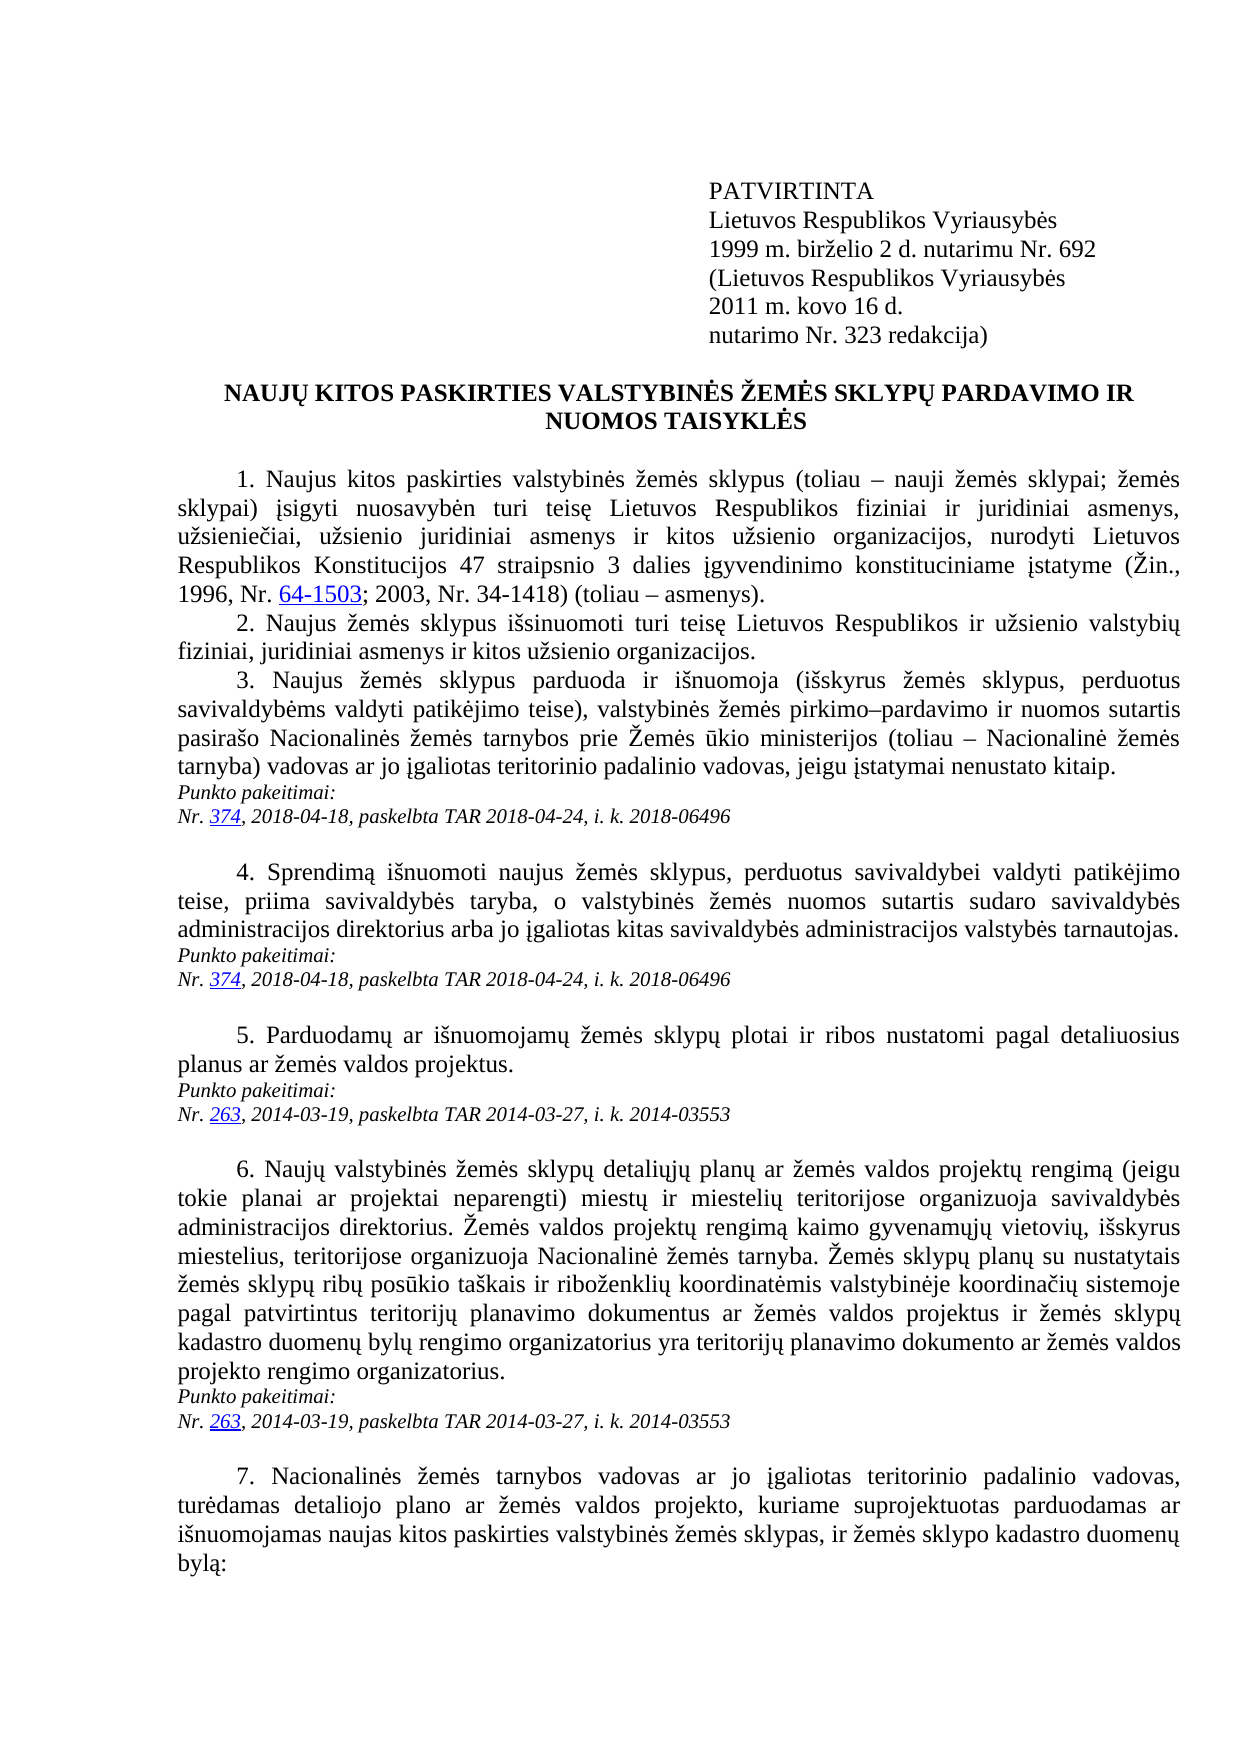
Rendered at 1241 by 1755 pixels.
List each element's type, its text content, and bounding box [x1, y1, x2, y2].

text Nr. 374, 2018-04-18, paskelbta TAR 2018-04-24, i. k. 2018-06496 [177, 804, 1181, 828]
text Nr. 263, 2014-03-19, paskelbta TAR 2014-03-27, i. k. 2014-03553 [177, 1102, 1181, 1126]
text nutarimo Nr. 323 redakcija) [177, 320, 1181, 349]
text 1. Naujus kitos paskirties valstybinės žemės sklypus (toliau – nauji žemės sklypai; žemės sklypai) įsigyti nuosavybėn turi teisę Lietuvos Respublikos fiziniai ir juridiniai asmenys, užsieniečiai, užsienio juridiniai asmenys ir kitos užsienio organizacijos, nurodyti Lietuvos Respublikos Konstitucijos 47 straipsnio 3 dalies įgyvendinimo konstituciniame įstatyme (Žin., 1996, Nr. 64-1503; 2003, Nr. 34-1418) (toliau – asmenys). [177, 464, 1181, 608]
text 2011 m. kovo 16 d. [177, 291, 1181, 320]
text Punkto pakeitimai: [177, 1384, 1181, 1408]
text 6. Naujų valstybinės žemės sklypų detaliųjų planų ar žemės valdos projektų rengimą (jeigu tokie planai ar projektai neparengti) miestų ir miestelių teritorijose organizuoja savivaldybės administracijos direktorius. Žemės valdos projektų rengimą kaimo gyvenamųjų vietovių, išskyrus miestelius, teritorijose organizuoja Nacionalinė žemės tarnyba. Žemės sklypų planų su nustatytais žemės sklypų ribų posūkio taškais ir riboženklių koordinatėmis valstybinėje koordinačių sistemoje pagal patvirtintus teritorijų planavimo dokumentus ar žemės valdos projektus ir žemės sklypų kadastro duomenų bylų rengimo organizatorius yra teritorijų planavimo dokumento ar žemės valdos projekto rengimo organizatorius. [177, 1154, 1181, 1384]
text Punkto pakeitimai: [177, 943, 1181, 967]
text Punkto pakeitimai: [177, 1078, 1181, 1102]
text Nr. 263, 2014-03-19, paskelbta TAR 2014-03-27, i. k. 2014-03553 [177, 1408, 1181, 1433]
text Nr. 374, 2018-04-18, paskelbta TAR 2018-04-24, i. k. 2018-06496 [177, 967, 1181, 991]
text 5. Parduodamų ar išnuomojamų žemės sklypų plotai ir ribos nustatomi pagal detaliuosius planus ar žemės valdos projektus. [177, 1020, 1181, 1078]
text 3. Naujus žemės sklypus parduoda ir išnuomoja (išskyrus žemės sklypus, perduotus savivaldybėms valdyti patikėjimo teise), valstybinės žemės pirkimo–pardavimo ir nuomos sutartis pasirašo Nacionalinės žemės tarnybos prie Žemės ūkio ministerijos (toliau – Nacionalinė žemės tarnyba) vadovas ar jo įgaliotas teritorinio padalinio vadovas, jeigu įstatymai nenustato kitaip. [177, 665, 1181, 780]
text 7. Nacionalinės žemės tarnybos vadovas ar jo įgaliotas teritorinio padalinio vadovas, turėdamas detaliojo plano ar žemės valdos projekto, kuriame suprojektuotas parduodamas ar išnuomojamas naujas kitos paskirties valstybinės žemės sklypas, ir žemės sklypo kadastro duomenų bylą: [177, 1461, 1181, 1576]
text 2. Naujus žemės sklypus išsinuomoti turi teisę Lietuvos Respublikos ir užsienio valstybių fiziniai, juridiniai asmenys ir kitos užsienio organizacijos. [177, 608, 1181, 665]
text Punkto pakeitimai: [177, 780, 1181, 804]
text 1999 m. birželio 2 d. nutarimu Nr. 692 [177, 234, 1181, 263]
text Lietuvos Respublikos Vyriausybės [177, 205, 1181, 234]
text NAUJŲ KITOS PASKIRTIES VALSTYBINĖS ŽEMĖS SKLYPŲ PARDAVIMO IR NUOMOS TAISYKLĖS [177, 378, 1181, 435]
text 4. Sprendimą išnuomoti naujus žemės sklypus, perduotus savivaldybei valdyti patikėjimo teise, priima savivaldybės taryba, o valstybinės žemės nuomos sutartis sudaro savivaldybės administracijos direktorius arba jo įgaliotas kitas savivaldybės administracijos valstybės tarnautojas. [177, 857, 1181, 943]
text Patvirtinta [177, 176, 1181, 205]
text (Lietuvos Respublikos Vyriausybės [177, 263, 1181, 291]
